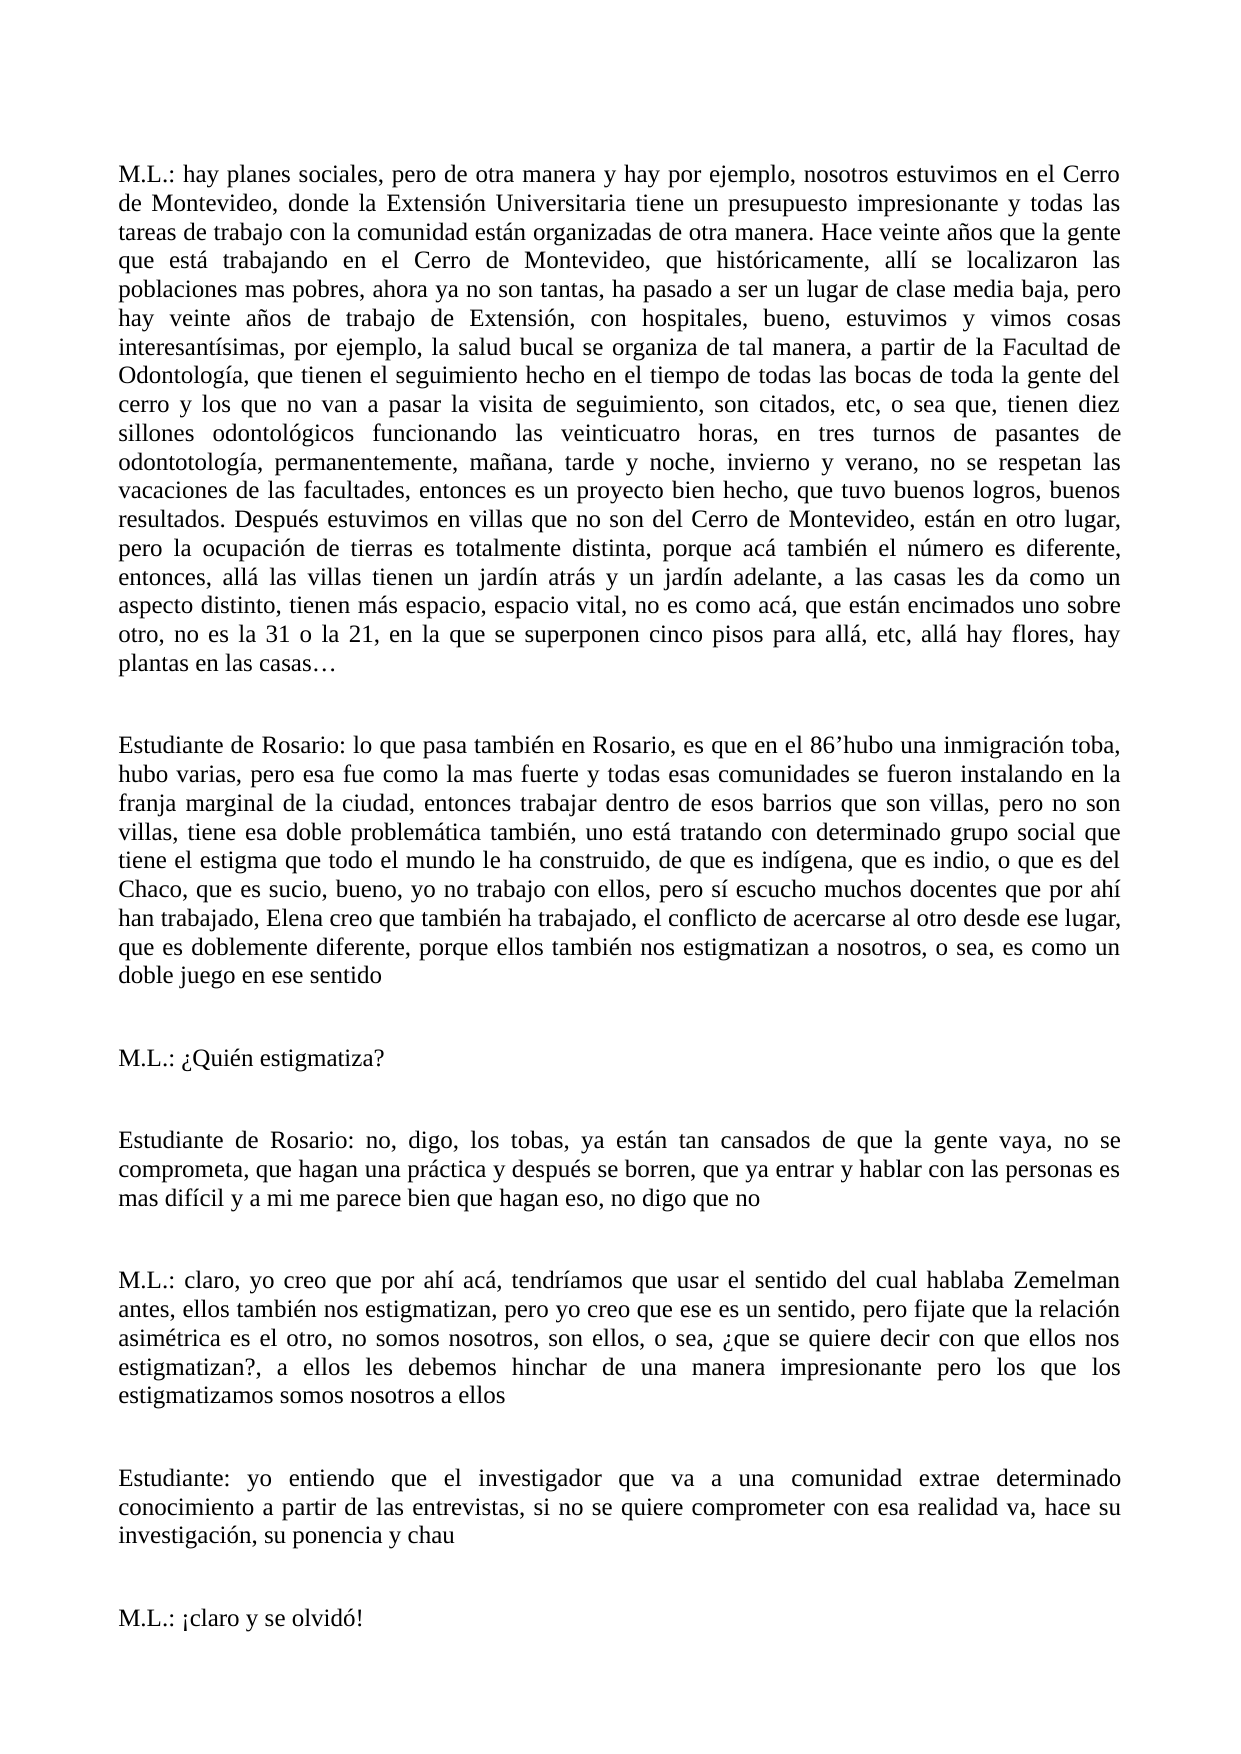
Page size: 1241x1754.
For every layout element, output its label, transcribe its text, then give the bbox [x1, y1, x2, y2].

text Estudiante de Rosario: no, digo, los tobas, ya están tan cansados de que la gente vaya, no se comprometa, que hagan una práctica y después se borren, que ya entrar y hablar con las personas es mas difícil y a mi me parece bien que hagan eso, no digo que no [118, 1126, 1122, 1212]
text M.L.: claro, yo creo que por ahí acá, tendríamos que usar el sentido del cual hablaba Zemelman antes, ellos también nos estigmatizan, pero yo creo que ese es un sentido, pero fijate que la relación asimétrica es el otro, no somos nosotros, son ellos, o sea, ¿que se quiere decir con que ellos nos estigmatizan?, a ellos les debemos hinchar de una manera impresionante pero los que los estigmatizamos somos nosotros a ellos [118, 1266, 1122, 1409]
text M.L.: ¡claro y se olvidó! [118, 1603, 1122, 1632]
text Estudiante: yo entiendo que el investigador que va a una comunidad extrae determinado conocimiento a partir de las entrevistas, si no se quiere comprometer con esa realidad va, hace su investigación, su ponencia y chau [118, 1463, 1122, 1549]
text M.L.: hay planes sociales, pero de otra manera y hay por ejemplo, nosotros estuvimos en el Cerro de Montevideo, donde la Extensión Universitaria tiene un presupuesto impresionante y todas las tareas de trabajo con la comunidad están organizadas de otra manera. Hace veinte años que la gente que está trabajando en el Cerro de Montevideo, que históricamente, allí se localizaron las poblaciones mas pobres, ahora ya no son tantas, ha pasado a ser un lugar de clase media baja, pero hay veinte años de trabajo de Extensión, con hospitales, bueno, estuvimos y vimos cosas interesantísimas, por ejemplo, la salud bucal se organiza de tal manera, a partir de la Facultad de Odontología, que tienen el seguimiento hecho en el tiempo de todas las bocas de toda la gente del cerro y los que no van a pasar la visita de seguimiento, son citados, etc, o sea que, tienen diez sillones odontológicos funcionando las veinticuatro horas, en tres turnos de pasantes de odontotología, permanentemente, mañana, tarde y noche, invierno y verano, no se respetan las vacaciones de las facultades, entonces es un proyecto bien hecho, que tuvo buenos logros, buenos resultados. Después estuvimos en villas que no son del Cerro de Montevideo, están en otro lugar, pero la ocupación de tierras es totalmente distinta, porque acá también el número es diferente, entonces, allá las villas tienen un jardín atrás y un jardín adelante, a las casas les da como un aspecto distinto, tienen más espacio, espacio vital, no es como acá, que están encimados uno sobre otro, no es la 31 o la 21, en la que se superponen cinco pisos para allá, etc, allá hay flores, hay plantas en las casas… [118, 159, 1122, 677]
text M.L.: ¿Quién estigmatiza? [118, 1043, 1122, 1072]
text Estudiante de Rosario: lo que pasa también en Rosario, es que en el 86’hubo una inmigración toba, hubo varias, pero esa fue como la mas fuerte y todas esas comunidades se fueron instalando en la franja marginal de la ciudad, entonces trabajar dentro de esos barrios que son villas, pero no son villas, tiene esa doble problemática también, uno está tratando con determinado grupo social que tiene el estigma que todo el mundo le ha construido, de que es indígena, que es indio, o que es del Chaco, que es sucio, bueno, yo no trabajo con ellos, pero sí escucho muchos docentes que por ahí han trabajado, Elena creo que también ha trabajado, el conflicto de acercarse al otro desde ese lugar, que es doblemente diferente, porque ellos también nos estigmatizan a nosotros, o sea, es como un doble juego en ese sentido [118, 731, 1122, 989]
